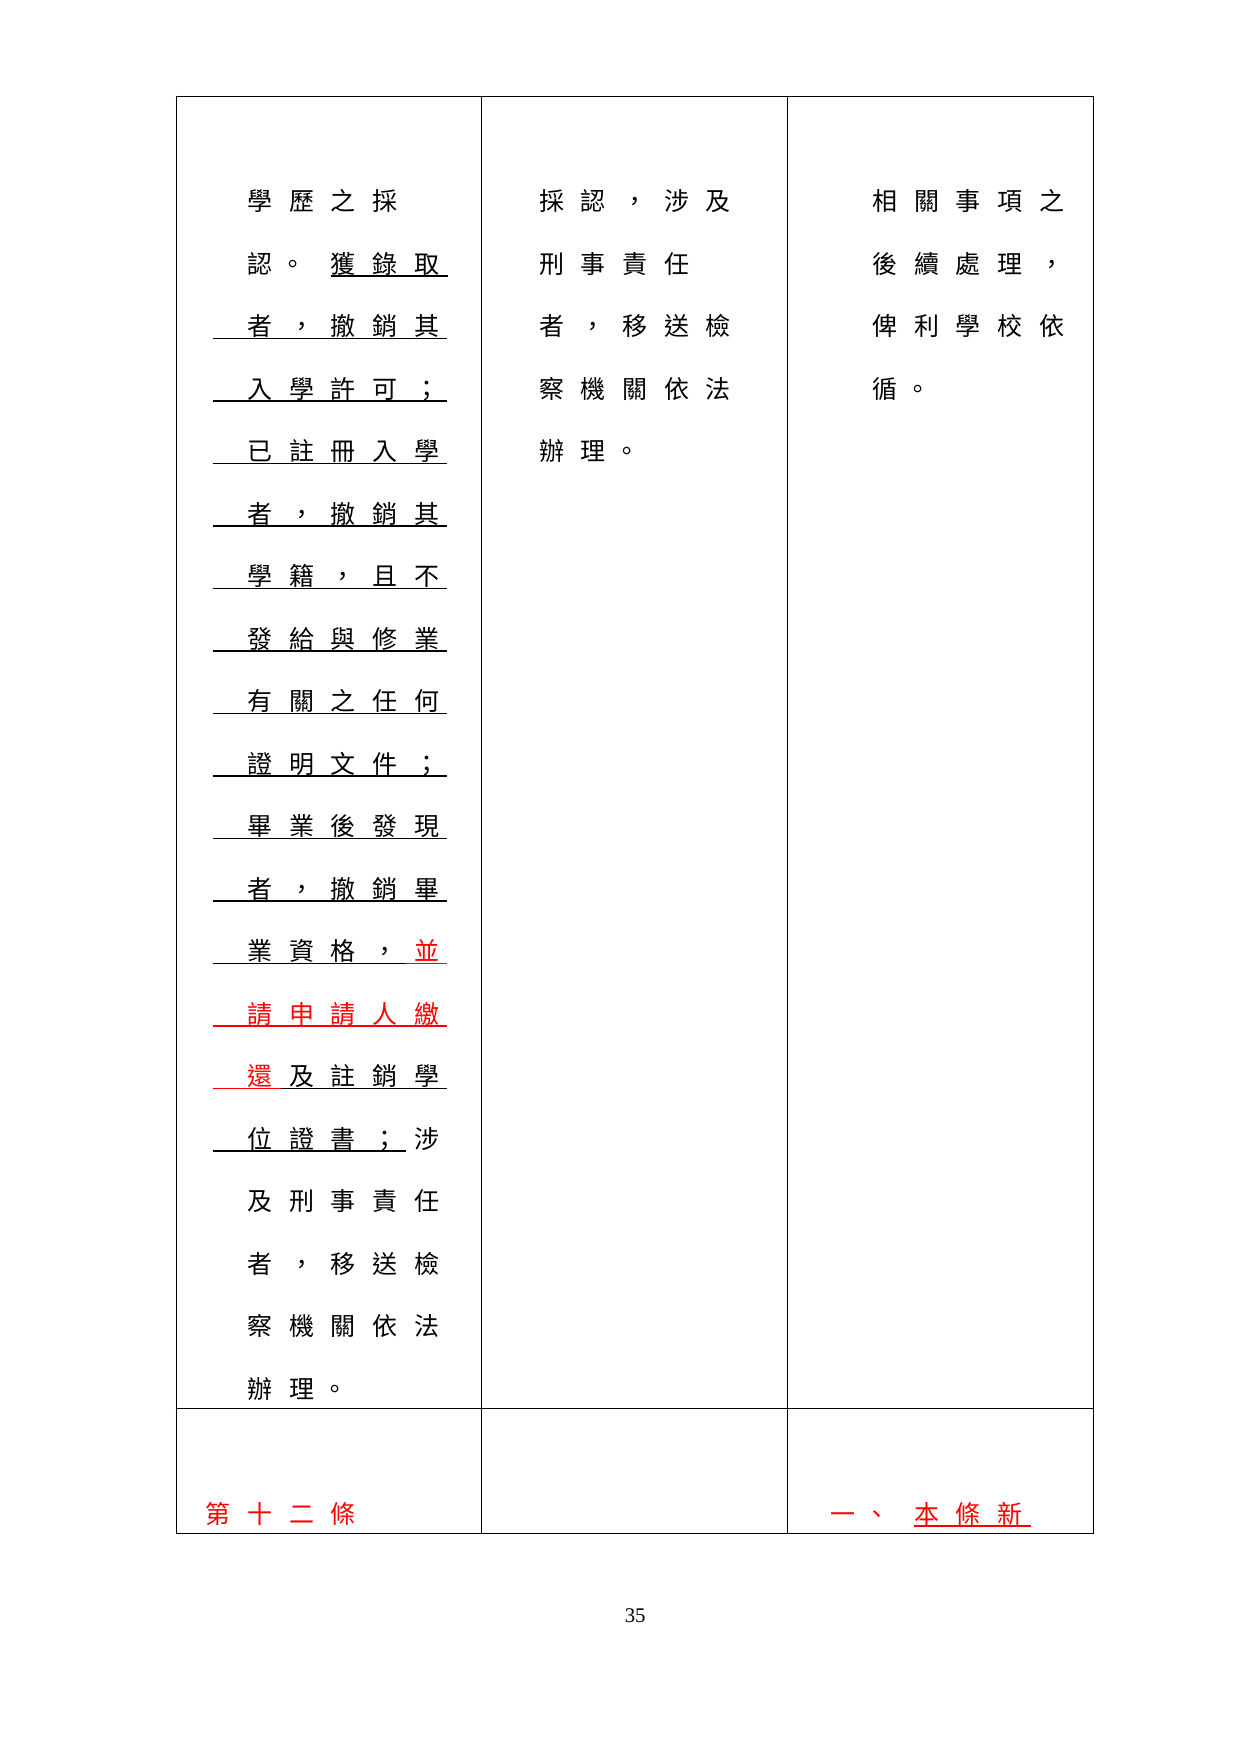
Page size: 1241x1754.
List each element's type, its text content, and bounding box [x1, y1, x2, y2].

table_cell [482, 1409, 787, 1533]
table_cell 相關事項之後續處理，俾利學校依循。 [788, 97, 1093, 1408]
table_cell 第十二條 [177, 1409, 481, 1533]
table_cell 學歷之採認。獲錄取者，撤銷其入學許可；已註冊入學者，撤銷其學籍，且不發給與修業有關之任何證明文件；畢業後發現者，撤銷畢業資格，並請申請人繳還及註銷學位證書；涉及刑事責任者，移送檢察機關依法辦理。 [177, 97, 481, 1408]
table_cell 一、本條新 [788, 1409, 1093, 1533]
table_cell 採認，涉及刑事責任者，移送檢察機關依法辦理。 [482, 97, 787, 1408]
